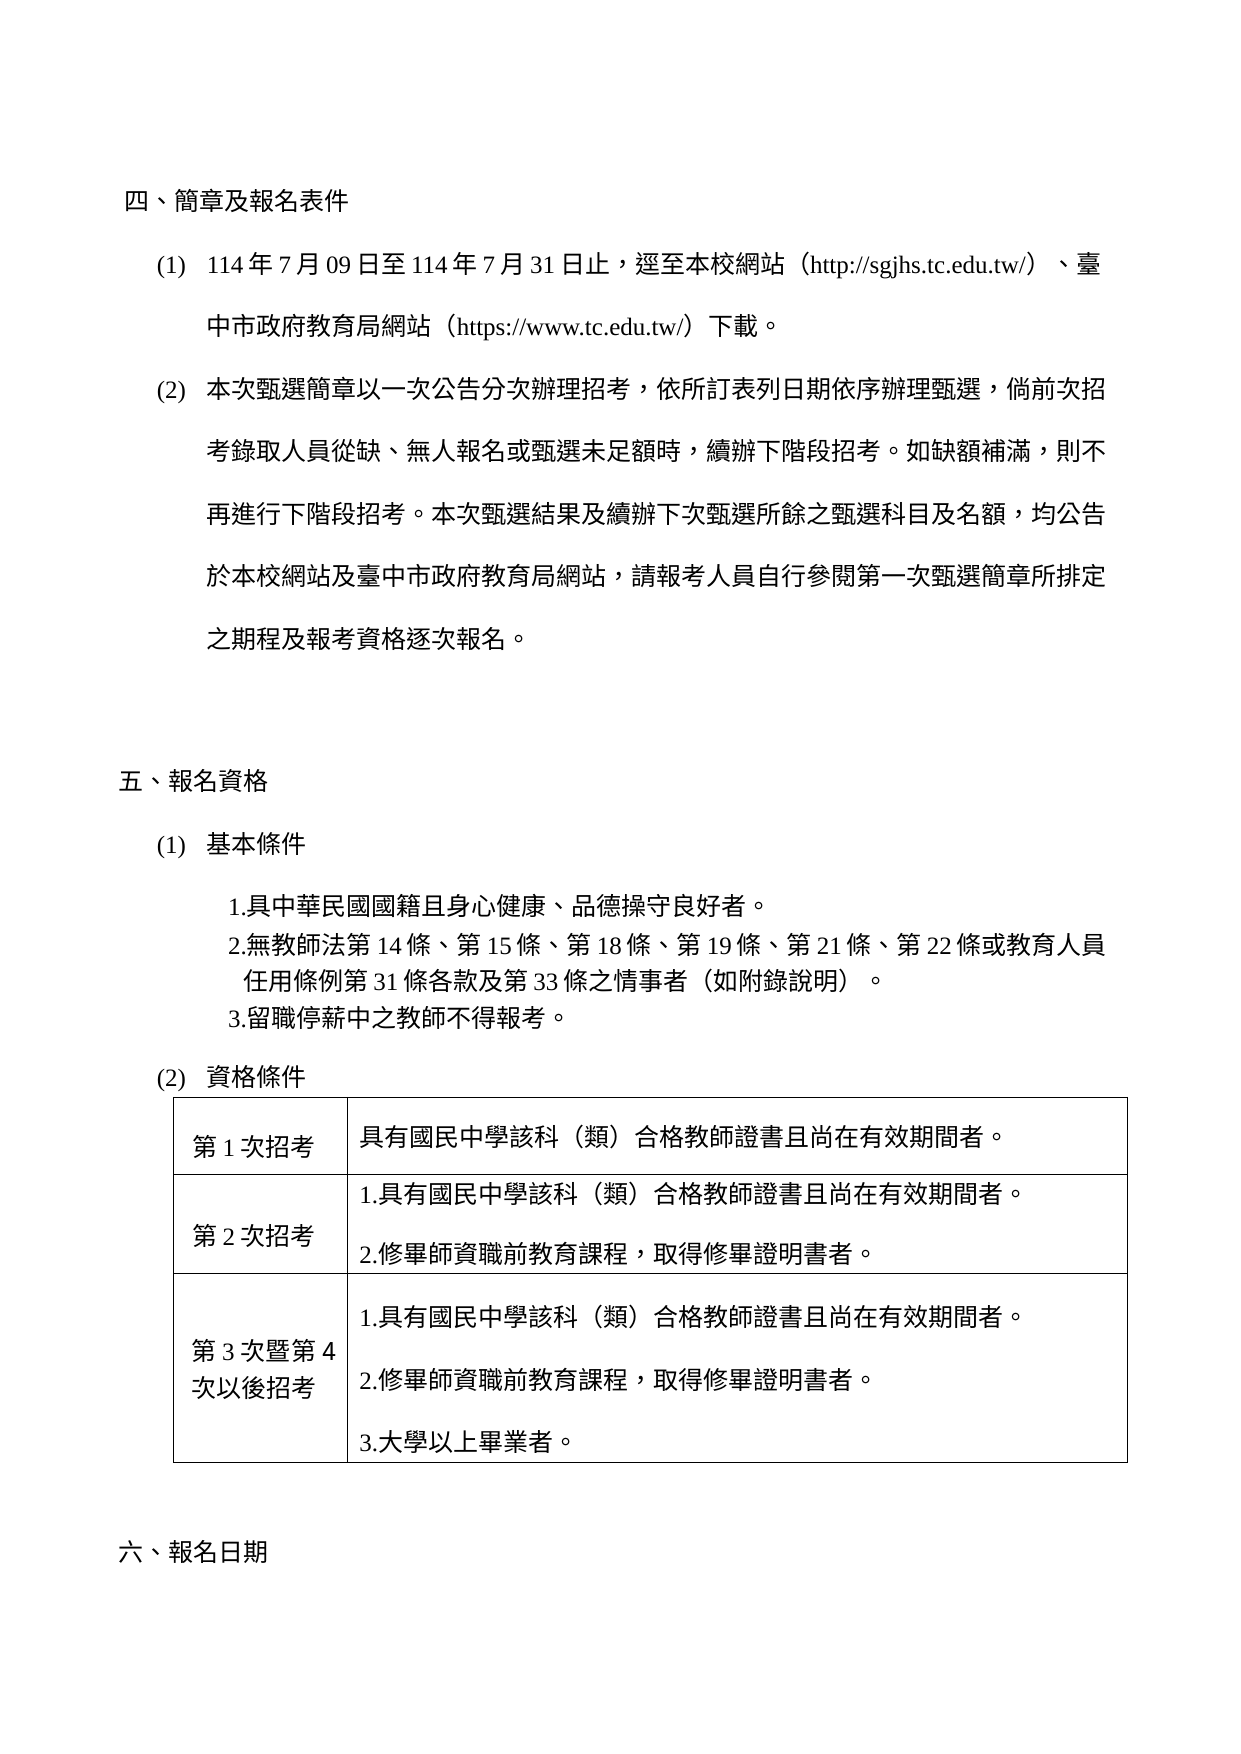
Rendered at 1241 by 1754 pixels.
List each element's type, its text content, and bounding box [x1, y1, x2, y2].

table_cell 1.具有國民中學該科（類）合格教師證書且尚在有效期間者。 2.修畢師資職前教育課程，取得修畢證明書者。 [348, 1175, 1127, 1273]
text 2.無教師法第14條、第15條、第18條、第19條、第21條、第22條或教育人員任用條例第31條各款及第33條之情事者（如附錄說明）。 [222, 926, 1122, 998]
table_header 具有國民中學該科（類）合格教師證書且尚在有效期間者。 [348, 1098, 1127, 1173]
text 四、簡章及報名表件 [118, 158, 1122, 221]
text 五、報名資格 [118, 738, 1122, 801]
list 基本條件 [157, 801, 1122, 863]
table_cell 1.具有國民中學該科（類）合格教師證書且尚在有效期間者。 2.修畢師資職前教育課程，取得修畢證明書者。 3.大學以上畢業者。 [348, 1274, 1127, 1462]
list 本次甄選簡章以一次公告分次辦理招考，依所訂表列日期依序辦理甄選，倘前次招考錄取人員從缺、無人報名或甄選未足額時，續辦下階段招考。如缺額補滿，則不再進行下階段招考。本次甄選結果及續辦下次甄選所餘之甄選科目及名額，均公告於本校網站及臺中市政府教育局網站，請報考人員自行參閱第一次甄選簡章所排定之期程及報考資格逐次報名。 [157, 346, 1122, 658]
text 3.留職停薪中之教師不得報考。 [222, 998, 1122, 1034]
text 1.具中華民國國籍且身心健康、品德操守良好者。 [222, 863, 1122, 926]
table_cell 第2次招考 [174, 1175, 347, 1273]
table_cell 第3次暨第4次以後招考 [174, 1274, 347, 1462]
text 六、報名日期 [118, 1509, 1122, 1571]
table_header 第1次招考 [174, 1098, 347, 1173]
list 資格條件 [157, 1034, 1122, 1097]
list 114年7月09日至114年7月31日止，逕至本校網站（http://sgjhs.tc.edu.tw/）、臺中市政府教育局網站（https://www.tc.edu.tw/）下載。 [157, 221, 1122, 346]
